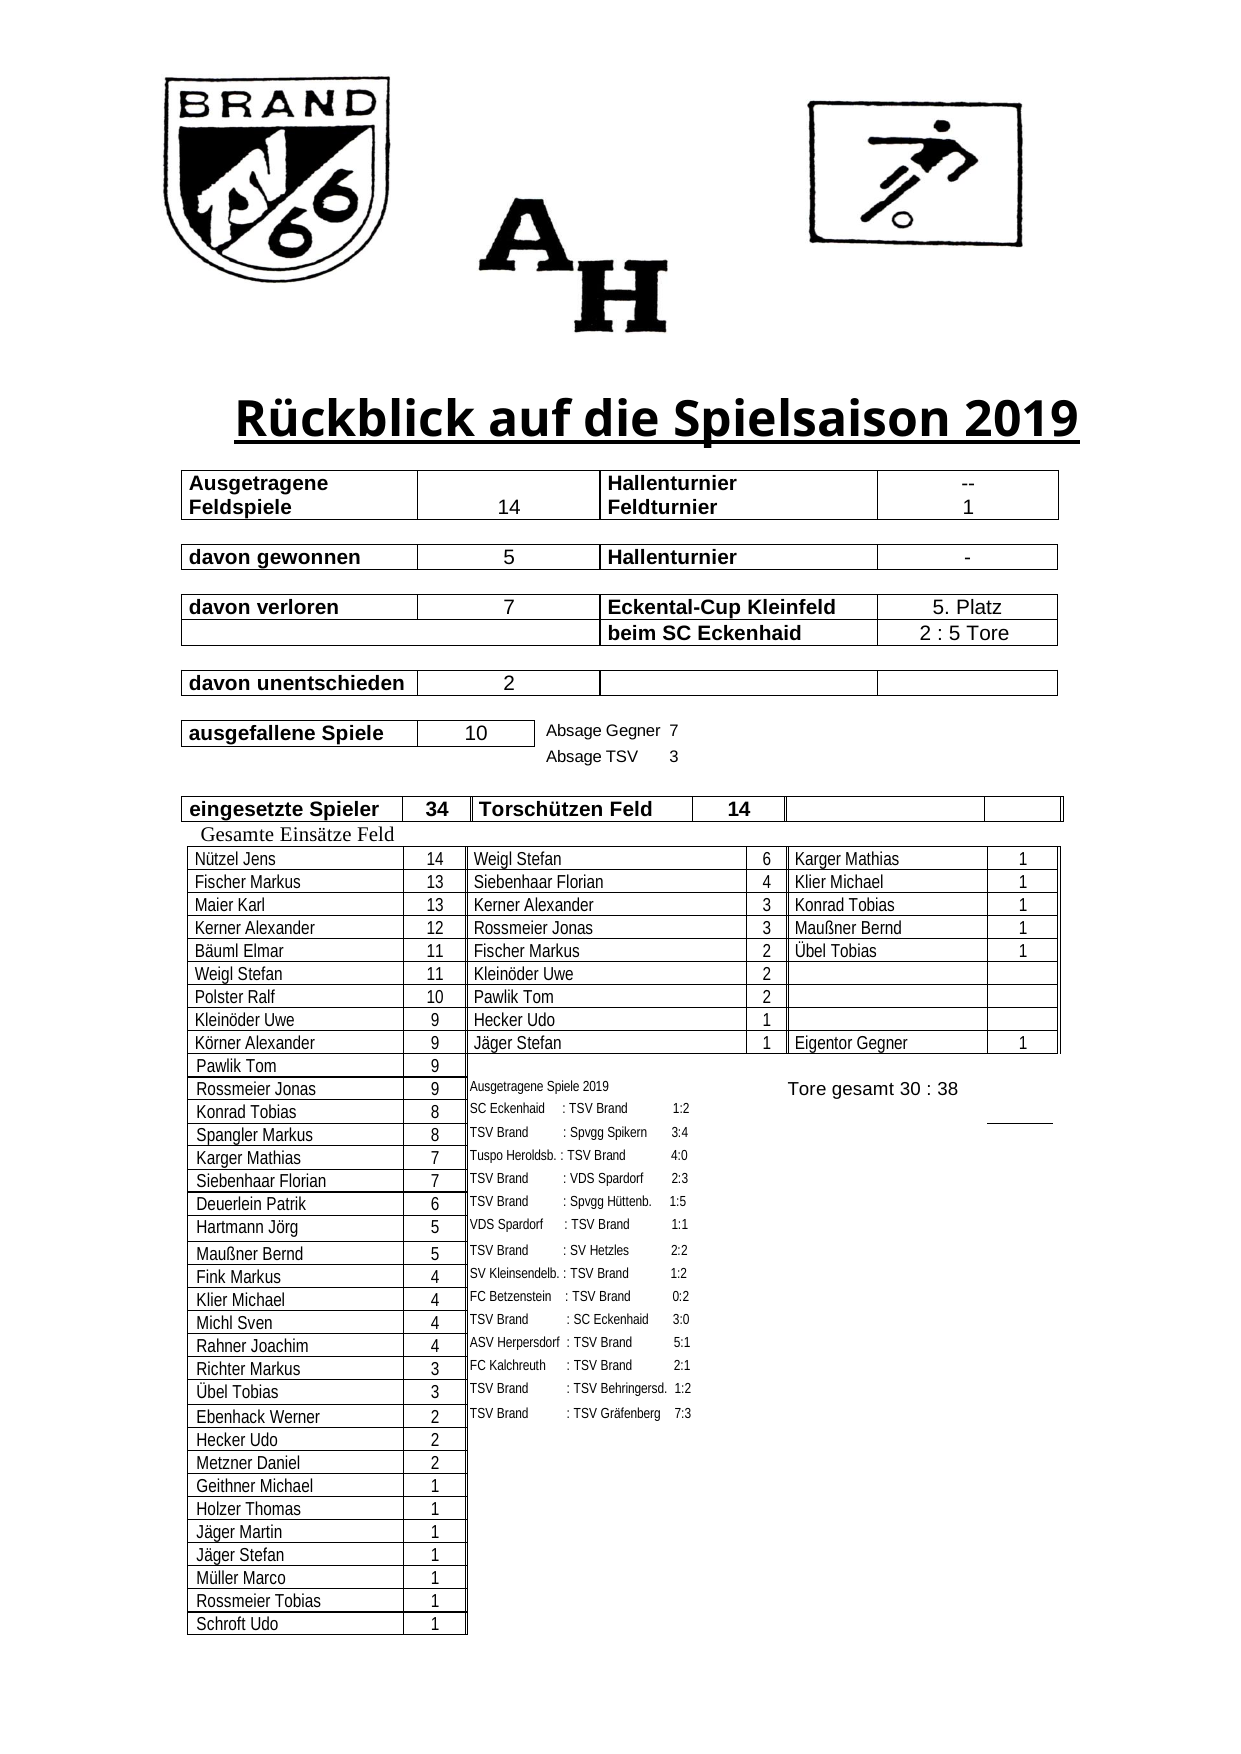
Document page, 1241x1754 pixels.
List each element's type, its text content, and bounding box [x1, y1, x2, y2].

table_cell Holzer Thomas [188, 1497, 403, 1519]
table_cell [1053, 1169, 1058, 1191]
table_cell [1053, 1356, 1058, 1379]
table_cell [746, 1611, 787, 1634]
table_cell [987, 1588, 1053, 1611]
table_cell Ausgetragene Spiele 2019 [468, 1076, 746, 1099]
table_cell [787, 1404, 987, 1427]
table_cell 4 [404, 1265, 465, 1287]
table_cell [789, 962, 987, 984]
table_cell Fink Markus [188, 1265, 403, 1287]
table_cell Pawlik Tom [468, 985, 746, 1007]
table_header [787, 797, 984, 821]
table_cell 9 [404, 1078, 465, 1099]
table_cell Kleinöder Uwe [468, 962, 746, 984]
table_cell [1049, 746, 1053, 772]
table_cell [787, 1519, 987, 1542]
table_cell 9 [404, 1008, 465, 1030]
table_cell [746, 1215, 787, 1241]
table_cell [746, 1588, 787, 1611]
table_cell 3 [747, 893, 786, 915]
table_cell 1 [988, 1031, 1057, 1053]
table_cell [746, 1379, 787, 1404]
table_cell [987, 1496, 1053, 1519]
table_cell [987, 1473, 1053, 1496]
table_cell [746, 1404, 787, 1427]
table_cell 2 [404, 1405, 465, 1427]
table_cell 5 [404, 1242, 465, 1264]
table_cell [787, 1287, 987, 1310]
table_cell 13 [404, 893, 465, 915]
table_cell 4 [404, 1311, 465, 1333]
table_header Torschützen Feld [473, 797, 692, 821]
table_cell [787, 1145, 987, 1168]
table_cell [787, 1496, 987, 1519]
table_cell [787, 1427, 987, 1450]
table_cell [468, 1473, 746, 1496]
table_cell 3 [747, 916, 786, 938]
table_cell [746, 1473, 787, 1496]
table_cell 9 [404, 1031, 465, 1053]
table_cell Eigentor Gegner [789, 1031, 987, 1053]
table_cell [1053, 1076, 1058, 1099]
table_cell 4 [404, 1288, 465, 1310]
table_header Karger Mathias [789, 847, 987, 869]
table_cell [746, 1099, 787, 1122]
table_cell [746, 1356, 787, 1379]
table_cell [987, 1565, 1053, 1588]
table_cell [787, 1310, 987, 1333]
table_cell 1 [404, 1497, 465, 1519]
table_header ausgefallene Spiele [182, 721, 417, 746]
table_cell [787, 1588, 987, 1611]
table_cell 1 [404, 1566, 465, 1588]
table_header 1 [988, 847, 1057, 869]
table_header [878, 671, 1057, 695]
table_cell [468, 1450, 746, 1473]
table_cell Übel Tobias [188, 1380, 403, 1404]
table_cell [787, 1191, 987, 1214]
table_cell [1053, 1099, 1058, 1122]
table_cell 1 [404, 1589, 465, 1611]
table_cell [987, 1191, 1053, 1214]
table_cell [1053, 1310, 1058, 1333]
table_cell [987, 1404, 1053, 1427]
table_cell Kerner Alexander [188, 916, 403, 938]
table_cell Bäuml Elmar [188, 939, 403, 961]
table_cell 2 : 5 Tore [878, 620, 1057, 644]
table_cell [987, 1356, 1053, 1379]
table_cell Konrad Tobias [188, 1100, 403, 1122]
table_cell FC Betzenstein : TSV Brand 0:2 [468, 1287, 746, 1310]
table_header davon unentschieden [182, 671, 417, 695]
table_cell Maier Karl [188, 893, 403, 915]
table_cell Tore gesamt 30 : 38 [787, 1076, 1053, 1099]
table_cell [787, 1379, 987, 1404]
table_cell [988, 962, 1057, 984]
table_cell Rahner Joachim [188, 1334, 403, 1356]
table_cell Rossmeier Jonas [188, 1078, 403, 1099]
table_cell 4 [747, 870, 786, 892]
table_cell 1 [988, 939, 1057, 961]
table_cell 1 [404, 1543, 465, 1565]
table_cell Maußner Bernd [188, 1242, 403, 1264]
table_cell Richter Markus [188, 1357, 403, 1379]
table_cell [746, 1145, 787, 1168]
table_cell [787, 1565, 987, 1588]
picture [161, 74, 391, 284]
table_cell [1053, 1542, 1058, 1565]
table_cell 13 [404, 870, 465, 892]
table_cell TSV Brand : Spvgg Hüttenb. 1:5 [468, 1191, 746, 1214]
table_cell beim SC Eckenhaid [601, 620, 877, 644]
table_cell Klier Michael [188, 1288, 403, 1310]
table_cell SV Kleinsendelb. : TSV Brand 1:2 [468, 1264, 746, 1287]
table_cell TSV Brand : TSV Gräfenberg 7:3 [468, 1404, 746, 1427]
table_header 2 [418, 671, 599, 695]
table_cell Übel Tobias [789, 939, 987, 961]
table_cell [1053, 1264, 1058, 1287]
table_cell [746, 1264, 787, 1287]
table_cell 5 [404, 1216, 465, 1241]
table_cell [746, 1241, 787, 1264]
table_cell [1053, 1191, 1058, 1214]
table_cell [987, 1519, 1053, 1542]
table_cell [746, 1565, 787, 1588]
table_cell 1 [988, 893, 1057, 915]
picture [805, 99, 1025, 248]
table_cell [746, 1450, 787, 1473]
table_cell [468, 1519, 746, 1542]
table_cell [987, 1427, 1053, 1450]
table_cell [787, 1264, 987, 1287]
table_cell [987, 1450, 1053, 1473]
table_cell [1053, 1404, 1058, 1427]
table_cell [746, 1310, 787, 1333]
table_cell [746, 1427, 787, 1450]
table_cell [468, 1496, 746, 1519]
table_cell Ebenhack Werner [188, 1405, 403, 1427]
table_cell Kleinöder Uwe [188, 1008, 403, 1030]
table_cell VDS Spardorf : TSV Brand 1:1 [468, 1215, 746, 1241]
table_cell 7 [404, 1170, 465, 1191]
table_cell SC Eckenhaid : TSV Brand 1:2 [468, 1099, 746, 1122]
table_cell [1053, 1333, 1058, 1356]
table_header -- 1 [878, 471, 1058, 519]
table_cell [987, 1124, 1053, 1145]
table_header 5 [418, 545, 599, 569]
table_cell [1053, 1519, 1058, 1542]
table_header eingesetzte Spieler [182, 797, 402, 821]
table_cell [787, 1356, 987, 1379]
table_header Hallenturnier Feldturnier [601, 471, 877, 519]
table_cell [1053, 1427, 1058, 1450]
table_cell [987, 1264, 1053, 1287]
table_cell [1053, 1496, 1058, 1519]
table_cell [988, 985, 1057, 1007]
table_cell 10 [404, 985, 465, 1007]
table_cell [746, 1123, 787, 1145]
table_cell [787, 1450, 987, 1473]
table_cell Körner Alexander [188, 1031, 403, 1053]
table_header [985, 797, 1060, 821]
table_cell [468, 1565, 746, 1588]
table_header 34 [403, 797, 470, 821]
table_cell Hartmann Jörg [188, 1216, 403, 1241]
table_cell [787, 1169, 987, 1191]
table_cell [1053, 1450, 1058, 1473]
table_cell Michl Sven [188, 1311, 403, 1333]
table_cell [789, 985, 987, 1007]
table_cell [746, 1519, 787, 1542]
table_cell 8 [404, 1100, 465, 1122]
table_cell [746, 1542, 787, 1565]
table_cell 1 [747, 1031, 786, 1053]
table_header 6 [747, 847, 786, 869]
table_cell [1053, 1215, 1058, 1241]
table_cell Kerner Alexander [468, 893, 746, 915]
table_cell [746, 1333, 787, 1356]
table_cell [1053, 1611, 1058, 1634]
table_cell [987, 1145, 1053, 1168]
table_cell [987, 1611, 1053, 1634]
table_cell 1 [988, 916, 1057, 938]
table_cell 4 [404, 1334, 465, 1356]
table_header - [878, 545, 1057, 569]
table_cell 2 [404, 1451, 465, 1473]
table_cell 2 [404, 1428, 465, 1450]
table_cell [987, 1379, 1053, 1404]
table_cell [787, 1215, 987, 1241]
table_header 10 [418, 721, 534, 746]
table_cell [746, 1287, 787, 1310]
table_header 5. Platz [878, 595, 1057, 619]
table_header 14 [404, 847, 465, 869]
table_cell Deuerlein Patrik [188, 1193, 403, 1214]
table_cell [987, 1215, 1053, 1241]
table_cell [787, 1123, 987, 1145]
table_cell [1053, 1145, 1058, 1168]
table_cell [987, 1241, 1053, 1264]
table_cell 1 [988, 870, 1057, 892]
table_header 7 [418, 595, 599, 619]
table_cell [987, 1287, 1053, 1310]
table_cell Polster Ralf [188, 985, 403, 1007]
table_cell ASV Herpersdorf : TSV Brand 5:1 [468, 1333, 746, 1356]
table_cell Metzner Daniel [188, 1451, 403, 1473]
picture [476, 197, 669, 334]
table_cell TSV Brand : SV Hetzles 2:2 [468, 1241, 746, 1264]
table_cell Jäger Stefan [468, 1031, 746, 1053]
table_cell [1053, 1241, 1058, 1264]
table_cell [987, 1542, 1053, 1565]
table_cell [1053, 1473, 1058, 1496]
table_header Nützel Jens [188, 847, 403, 869]
table_cell [987, 1169, 1053, 1191]
table_cell Jäger Stefan [188, 1543, 403, 1565]
table_cell Geithner Michael [188, 1474, 403, 1496]
table_cell [1053, 1054, 1058, 1076]
table_header 14 [418, 471, 599, 519]
table_cell 3 [404, 1380, 465, 1404]
table_cell [182, 620, 599, 644]
table_cell [746, 1054, 787, 1076]
table_cell [789, 1008, 987, 1030]
table_cell 1 [404, 1520, 465, 1542]
table_cell [787, 1611, 987, 1634]
table_cell Hecker Udo [468, 1008, 746, 1030]
table_cell TSV Brand : VDS Spardorf 2:3 [468, 1169, 746, 1191]
table_header [601, 671, 877, 695]
table_cell 11 [404, 962, 465, 984]
table_cell Schroft Udo [188, 1613, 403, 1634]
table_cell 3 [404, 1357, 465, 1379]
table_cell [1053, 1287, 1058, 1310]
table_cell [787, 1333, 987, 1356]
table_cell Fischer Markus [188, 870, 403, 892]
table_cell TSV Brand : Spvgg Spikern 3:4 [468, 1123, 746, 1145]
table_cell [1053, 1379, 1058, 1404]
table_cell [1053, 1565, 1058, 1588]
table_cell [987, 1333, 1053, 1356]
table_cell Weigl Stefan [188, 962, 403, 984]
table_cell 7 [404, 1146, 465, 1168]
table_cell 8 [404, 1124, 465, 1145]
table_header [1049, 720, 1053, 746]
table_cell [746, 1191, 787, 1214]
table_cell Rossmeier Tobias [188, 1589, 403, 1611]
table_header Weigl Stefan [468, 847, 746, 869]
table_header davon verloren [182, 595, 417, 619]
table_cell Tuspo Heroldsb. : TSV Brand 4:0 [468, 1145, 746, 1168]
table_cell [746, 1496, 787, 1519]
table_cell Konrad Tobias [789, 893, 987, 915]
table_cell [1053, 1588, 1058, 1611]
table_cell 2 [747, 962, 786, 984]
table_cell Absage TSV 3 [534, 746, 1049, 772]
table_header Ausgetragene Feldspiele [182, 471, 417, 519]
table_cell [181, 747, 534, 772]
table_cell [988, 1008, 1057, 1030]
table_cell 12 [404, 916, 465, 938]
table_cell 6 [404, 1193, 465, 1214]
table_cell 9 [404, 1054, 465, 1076]
table_cell Jäger Martin [188, 1520, 403, 1542]
table_cell Maußner Bernd [789, 916, 987, 938]
table_cell TSV Brand : TSV Behringersd. 1:2 [468, 1379, 746, 1404]
table_cell Rossmeier Jonas [468, 916, 746, 938]
table_cell [787, 1473, 987, 1496]
table_cell Hecker Udo [188, 1428, 403, 1450]
table_cell [746, 1076, 787, 1099]
table_cell [468, 1542, 746, 1565]
table_header Absage Gegner 7 [535, 720, 1049, 746]
table_cell [787, 1099, 1053, 1122]
table_cell [787, 1054, 1053, 1076]
table_cell [1053, 1123, 1058, 1145]
table_cell Siebenhaar Florian [468, 870, 746, 892]
table_header 14 [693, 797, 784, 821]
table_cell Karger Mathias [188, 1146, 403, 1168]
table_cell 2 [747, 985, 786, 1007]
table_cell Spangler Markus [188, 1124, 403, 1145]
table_cell [787, 1542, 987, 1565]
table_cell [468, 1611, 746, 1634]
table_cell [987, 1310, 1053, 1333]
table_cell [468, 1054, 746, 1076]
text Gesamte Einsätze Feld [36, 822, 1138, 846]
table_header Eckental-Cup Kleinfeld [601, 595, 877, 619]
table_cell 1 [747, 1008, 786, 1030]
text Rückblick auf die Spielsaison 2019 [36, 383, 1240, 451]
table_header davon gewonnen [182, 545, 417, 569]
table_cell [746, 1169, 787, 1191]
table_cell 1 [404, 1613, 465, 1634]
table_cell 11 [404, 939, 465, 961]
table_cell FC Kalchreuth : TSV Brand 2:1 [468, 1356, 746, 1379]
table_cell Siebenhaar Florian [188, 1170, 403, 1191]
table_cell Fischer Markus [468, 939, 746, 961]
table_cell 2 [747, 939, 786, 961]
table_cell Klier Michael [789, 870, 987, 892]
table_cell 1 [404, 1474, 465, 1496]
table_cell Müller Marco [188, 1566, 403, 1588]
table_cell [468, 1588, 746, 1611]
table_cell Pawlik Tom [188, 1054, 403, 1076]
table_cell [468, 1427, 746, 1450]
table_cell TSV Brand : SC Eckenhaid 3:0 [468, 1310, 746, 1333]
table_header Hallenturnier [601, 545, 877, 569]
table_cell [787, 1241, 987, 1264]
